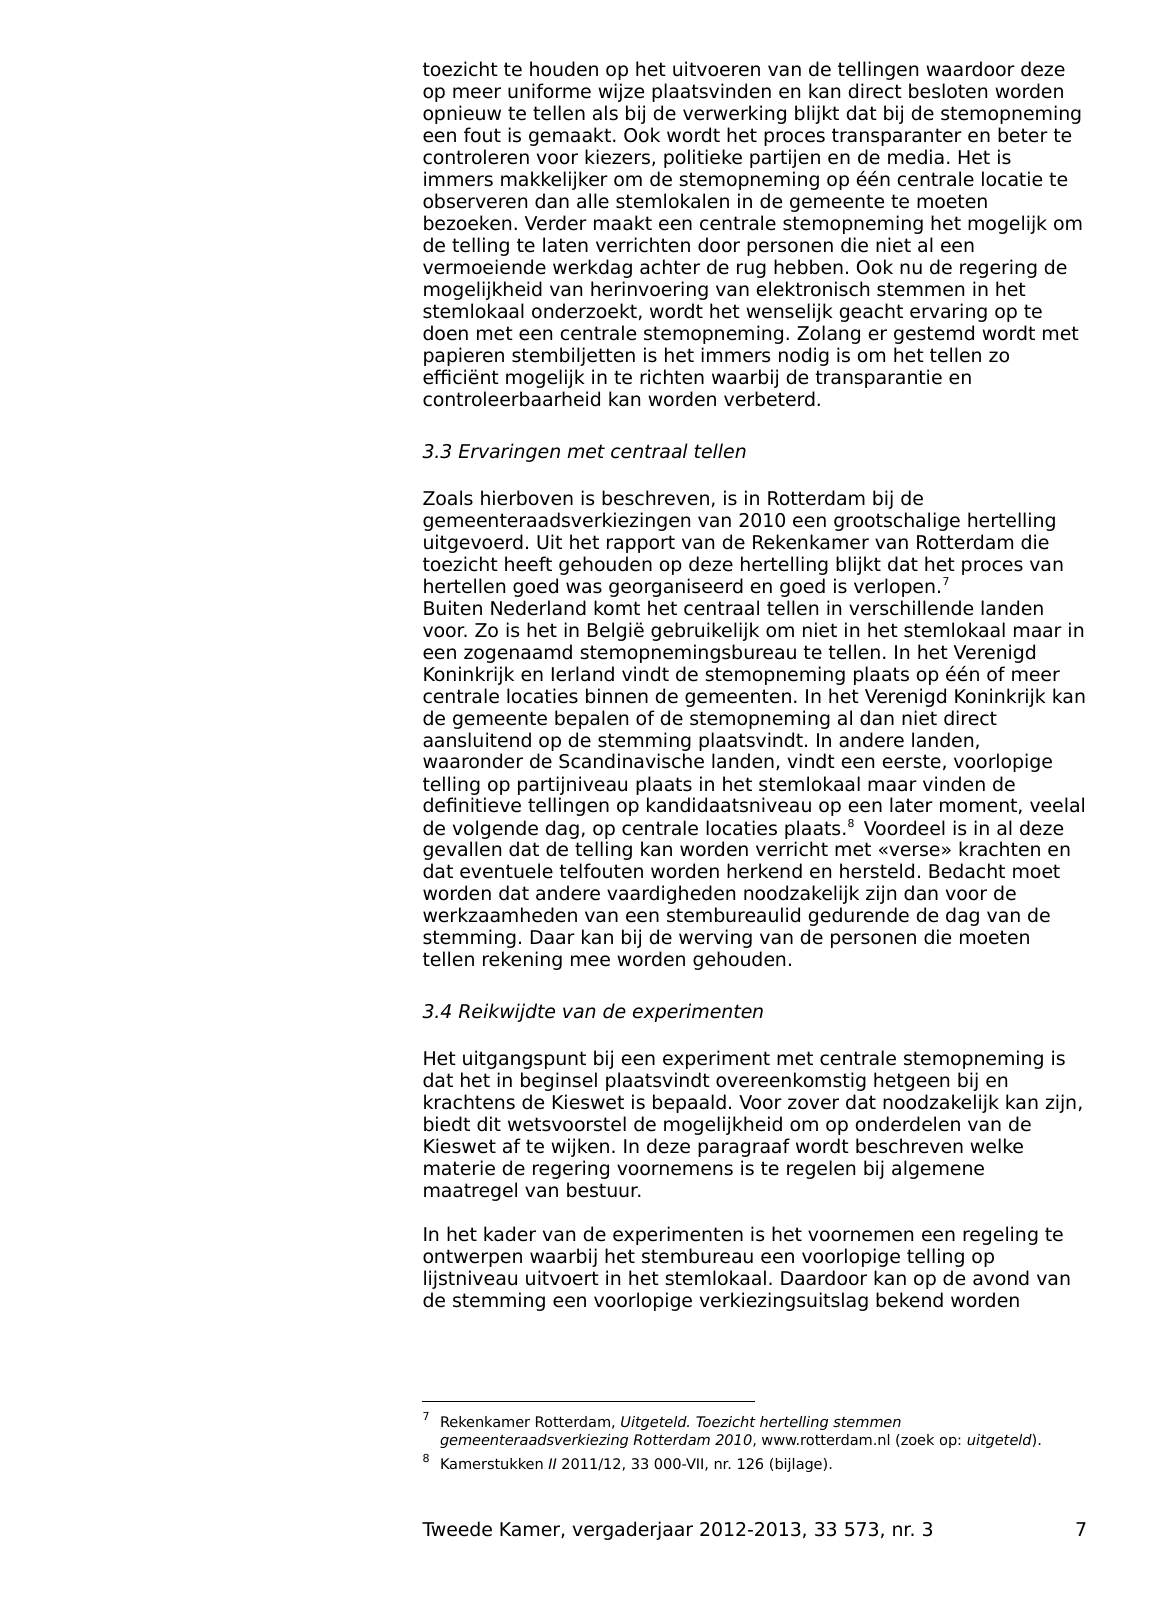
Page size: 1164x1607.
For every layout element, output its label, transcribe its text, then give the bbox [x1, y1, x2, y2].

text Zoals hierboven is beschreven, is in Rotterdam bij de gemeenteraadsverkiezingen van 2010 een grootschalige hertelling uitgevoerd. Uit het rapport van de Rekenkamer van Rotterdam die toezicht heeft gehouden op deze hertelling blijkt dat het proces van hertellen goed was georganiseerd en goed is verlopen. [422, 488, 1087, 598]
text In het kader van de experimenten is het voornemen een regeling te ontwerpen waarbij het stembureau een voorlopige telling op lijstniveau uitvoert in het stemlokaal. Daardoor kan op de avond van de stemming een voorlopige verkiezingsuitslag bekend worden [422, 1224, 1087, 1312]
text Buiten Nederland komt het centraal tellen in verschillende landen voor. Zo is het in België gebruikelijk om niet in het stemlokaal maar in een zogenaamd stemopnemingsbureau te tellen. In het Verenigd Koninkrijk en Ierland vindt de stemopneming plaats op één of meer centrale locaties binnen de gemeenten. In het Verenigd Koninkrijk kan de gemeente bepalen of de stemopneming al dan niet direct aansluitend op de stemming plaatsvindt. In andere landen, waaronder de Scandinavische landen, vindt een eerste, voorlopige telling op partijniveau plaats in het stemlokaal maar vinden de definitieve tellingen op kandidaatsniveau op een later moment, veelal de volgende dag, op centrale locaties plaats. Voordeel is in al deze gevallen dat de telling kan worden verricht met «verse» krachten en dat eventuele telfouten worden herkend en hersteld. Bedacht moet worden dat andere vaardigheden noodzakelijk zijn dan voor de werkzaamheden van een stembureaulid gedurende de dag van de stemming. Daar kan bij de werving van de personen die moeten tellen rekening mee worden gehouden. [422, 598, 1087, 971]
subtitle 3.4 Reikwijdte van de experimenten [422, 1001, 1087, 1023]
text Rekenkamer Rotterdam, Uitgeteld. Toezicht hertelling stemmen gemeenteraadsverkiezing Rotterdam 2010, www.rotterdam.nl (zoek op: uitgeteld). [422, 1410, 1087, 1449]
text Het uitgangspunt bij een experiment met centrale stemopneming is dat het in beginsel plaatsvindt overeenkomstig hetgeen bij en krachtens de Kieswet is bepaald. Voor zover dat noodzakelijk kan zijn, biedt dit wetsvoorstel de mogelijkheid om op onderdelen van de Kieswet af te wijken. In deze paragraaf wordt beschreven welke materie de regering voornemens is te regelen bij algemene maatregel van bestuur. [422, 1048, 1087, 1202]
text toezicht te houden op het uitvoeren van de tellingen waardoor deze op meer uniforme wijze plaatsvinden en kan direct besloten worden opnieuw te tellen als bij de verwerking blijkt dat bij de stemopneming een fout is gemaakt. Ook wordt het proces transparanter en beter te controleren voor kiezers, politieke partijen en de media. Het is immers makkelijker om de stemopneming op één centrale locatie te observeren dan alle stemlokalen in de gemeente te moeten bezoeken. Verder maakt een centrale stemopneming het mogelijk om de telling te laten verrichten door personen die niet al een vermoeiende werkdag achter de rug hebben. Ook nu de regering de mogelijkheid van herinvoering van elektronisch stemmen in het stemlokaal onderzoekt, wordt het wenselijk geacht ervaring op te doen met een centrale stemopneming. Zolang er gestemd wordt met papieren stembiljetten is het immers nodig is om het tellen zo efficiënt mogelijk in te richten waarbij de transparantie en controleerbaarheid kan worden verbeterd. [422, 59, 1087, 411]
subtitle 3.3 Ervaringen met centraal tellen [422, 441, 1087, 463]
text Kamerstukken II 2011/12, 33 000-VII, nr. 126 (bijlage). [422, 1452, 1087, 1474]
